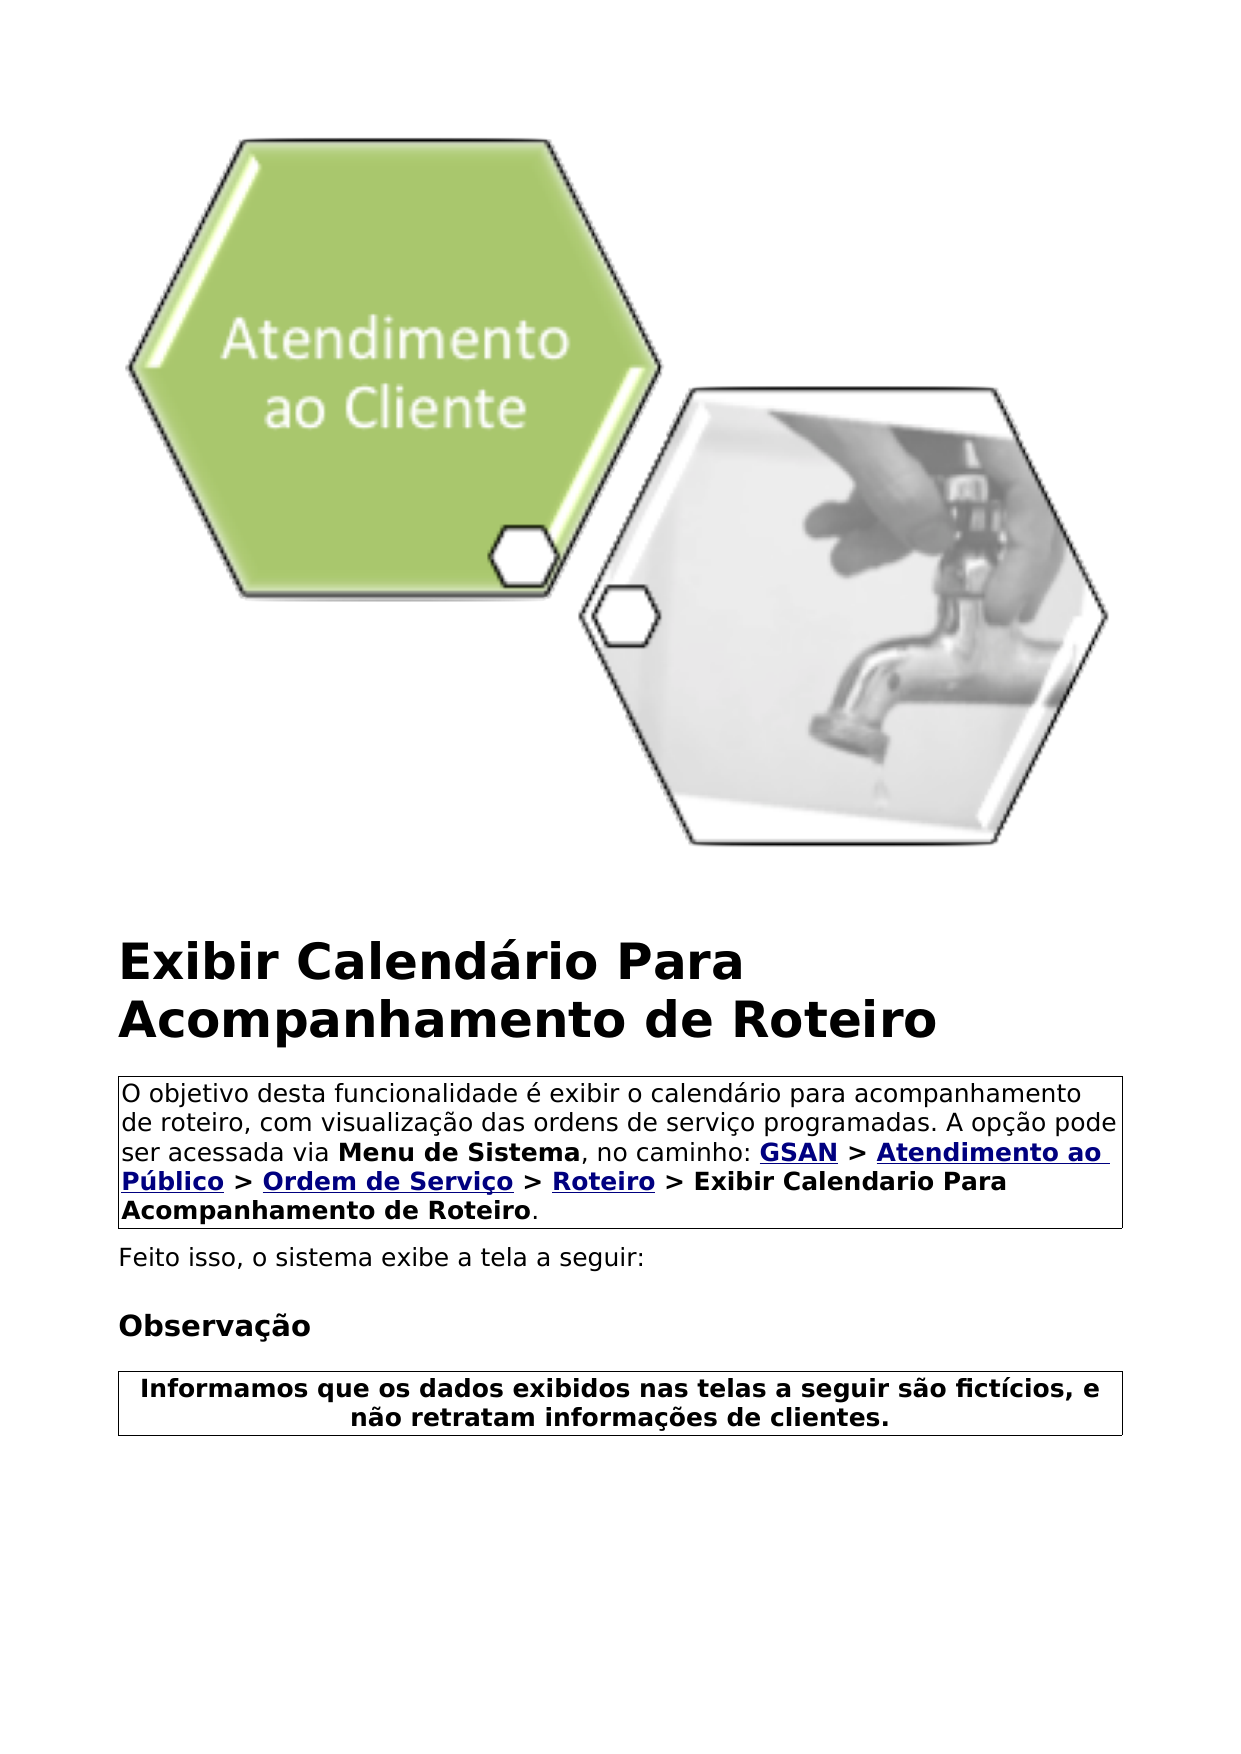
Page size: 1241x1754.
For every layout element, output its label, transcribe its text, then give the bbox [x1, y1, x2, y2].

table_header Informamos que os dados exibidos nas telas a seguir são fictícios, e não retratam informações de clientes. [119, 1372, 1122, 1435]
picture [118, 118, 1123, 866]
subtitle Exibir Calendário Para Acompanhamento de Roteiro [118, 933, 1122, 1049]
text Feito isso, o sistema exibe a tela a seguir: [118, 1243, 1122, 1272]
table_header O objetivo desta funcionalidade é exibir o calendário para acompanhamento de roteiro, com visualização das ordens de serviço programadas. A opção pode ser acessada via Menu de Sistema, no caminho: GSAN > Atendimento ao Público > Ordem de Serviço > Roteiro > Exibir Calendario Para Acompanhamento de Roteiro. [119, 1077, 1122, 1228]
subtitle Observação [118, 1310, 1122, 1344]
